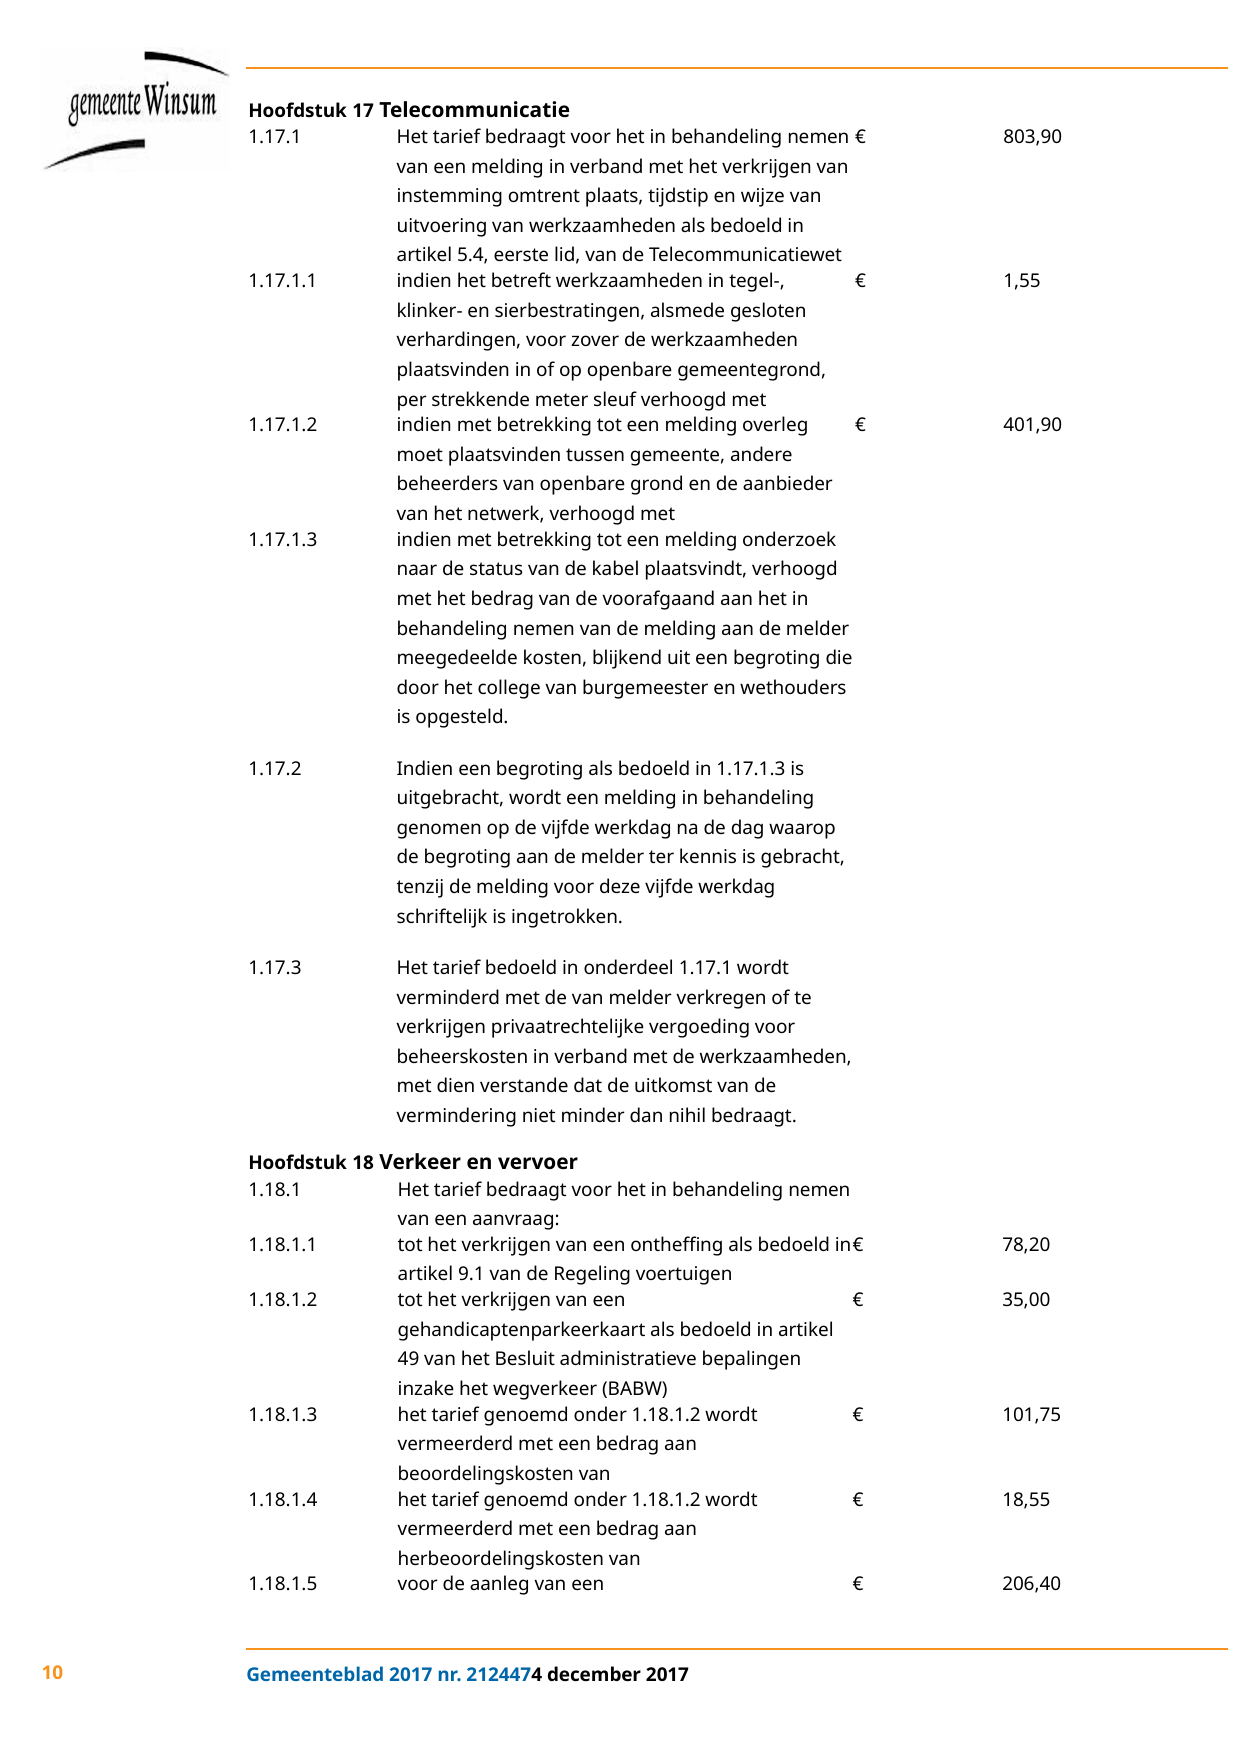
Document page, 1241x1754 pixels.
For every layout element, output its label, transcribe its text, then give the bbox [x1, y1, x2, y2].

table_cell 78,20 [1002, 1231, 1152, 1286]
table_cell [855, 526, 1003, 729]
table_cell [1003, 755, 1152, 928]
table_header Het tarief bedraagt voor het in behandeling nemen van een melding in verband met het verkrijgen van instemming omtrent plaats, tijdstip en wijze van uitvoering van werkzaamheden als bedoeld in artikel 5.4, eerste lid, van de Telecommunicatiewet [396, 123, 855, 267]
table_cell het tarief genoemd onder 1.18.1.2 wordt vermeerderd met een bedrag aan beoordelingskosten van [398, 1401, 852, 1486]
table_cell 1.18.1.4 [248, 1486, 397, 1571]
table_cell [396, 929, 855, 954]
table_cell voor de aanleg van een [398, 1571, 852, 1596]
table_cell 1.17.1.1 [248, 268, 396, 411]
table_cell 101,75 [1002, 1401, 1152, 1486]
table_cell 206,40 [1002, 1571, 1152, 1596]
table_header 803,90 [1003, 123, 1152, 267]
table_cell € [853, 1486, 1002, 1571]
table_cell Indien een begroting als bedoeld in 1.17.1.3 is uitgebracht, wordt een melding in behandeling genomen op de vijfde werkdag na de dag waarop de begroting aan de melder ter kennis is gebracht, tenzij de melding voor deze vijfde werkdag schriftelijk is ingetrokken. [396, 755, 855, 928]
table_cell 1.18.1.2 [248, 1286, 397, 1401]
table_cell 401,90 [1003, 411, 1152, 526]
table_cell 1.18.1.5 [248, 1571, 397, 1596]
table_cell 1.18.1.1 [248, 1231, 397, 1286]
table_cell [1003, 729, 1152, 755]
table_cell 1.18.1.3 [248, 1401, 397, 1486]
table_cell [1003, 929, 1152, 954]
table_header [1002, 1176, 1152, 1231]
table_cell tot het verkrijgen van een ontheffing als bedoeld in artikel 9.1 van de Regeling voertuigen [398, 1231, 852, 1286]
table_cell € [853, 1401, 1002, 1486]
table_cell 1.17.3 [248, 954, 396, 1128]
text Hoofdstuk 18 Verkeer en vervoer [248, 1147, 1152, 1176]
table_cell het tarief genoemd onder 1.18.1.2 wordt vermeerderd met een bedrag aan herbeoordelingskosten van [398, 1486, 852, 1571]
table_cell [855, 755, 1003, 928]
table_cell Het tarief bedoeld in onderdeel 1.17.1 wordt verminderd met de van melder verkregen of te verkrijgen privaatrechtelijke vergoeding voor beheerskosten in verband met de werkzaamheden, met dien verstande dat de uitkomst van de vermindering niet minder dan nihil bedraagt. [396, 954, 855, 1128]
table_header 1.17.1 [248, 123, 396, 267]
table_cell [1003, 526, 1152, 729]
table_cell tot het verkrijgen van een gehandicaptenparkeerkaart als bedoeld in artikel 49 van het Besluit administratieve bepalingen inzake het wegverkeer (BABW) [398, 1286, 852, 1401]
table_header Het tarief bedraagt voor het in behandeling nemen van een aanvraag: [398, 1176, 852, 1231]
table_cell € [853, 1286, 1002, 1401]
table_cell [855, 954, 1003, 1128]
table_cell € [855, 268, 1003, 411]
table_header [853, 1176, 1002, 1231]
table_cell € [855, 411, 1003, 526]
table_cell 1.17.2 [248, 755, 396, 928]
table_header € [855, 123, 1003, 267]
table_cell 1.17.1.3 [248, 526, 396, 729]
table_cell € [853, 1231, 1002, 1286]
table_cell indien met betrekking tot een melding onderzoek naar de status van de kabel plaatsvindt, verhoogd met het bedrag van de voorafgaand aan het in behandeling nemen van de melding aan de melder meegedeelde kosten, blijkend uit een begroting die door het college van burgemeester en wethouders is opgesteld. [396, 526, 855, 729]
table_cell 1.17.1.2 [248, 411, 396, 526]
text Hoofdstuk 17 Telecommunicatie [248, 95, 1152, 123]
table_cell [396, 729, 855, 755]
picture [41, 47, 231, 172]
table_cell indien het betreft werkzaamheden in tegel-, klinker- en sierbestratingen, alsmede gesloten verhardingen, voor zover de werkzaamheden plaatsvinden in of op openbare gemeentegrond, per strekkende meter sleuf verhoogd met [396, 268, 855, 411]
table_cell [248, 729, 396, 755]
table_cell [855, 729, 1003, 755]
table_cell 1,55 [1003, 268, 1152, 411]
table_header 1.18.1 [248, 1176, 397, 1231]
table_cell [1003, 954, 1152, 1128]
table_cell [248, 929, 396, 954]
table_cell 35,00 [1002, 1286, 1152, 1401]
table_cell 18,55 [1002, 1486, 1152, 1571]
table_cell [855, 929, 1003, 954]
table_cell indien met betrekking tot een melding overleg moet plaatsvinden tussen gemeente, andere beheerders van openbare grond en de aanbieder van het netwerk, verhoogd met [396, 411, 855, 526]
table_cell € [853, 1571, 1002, 1596]
